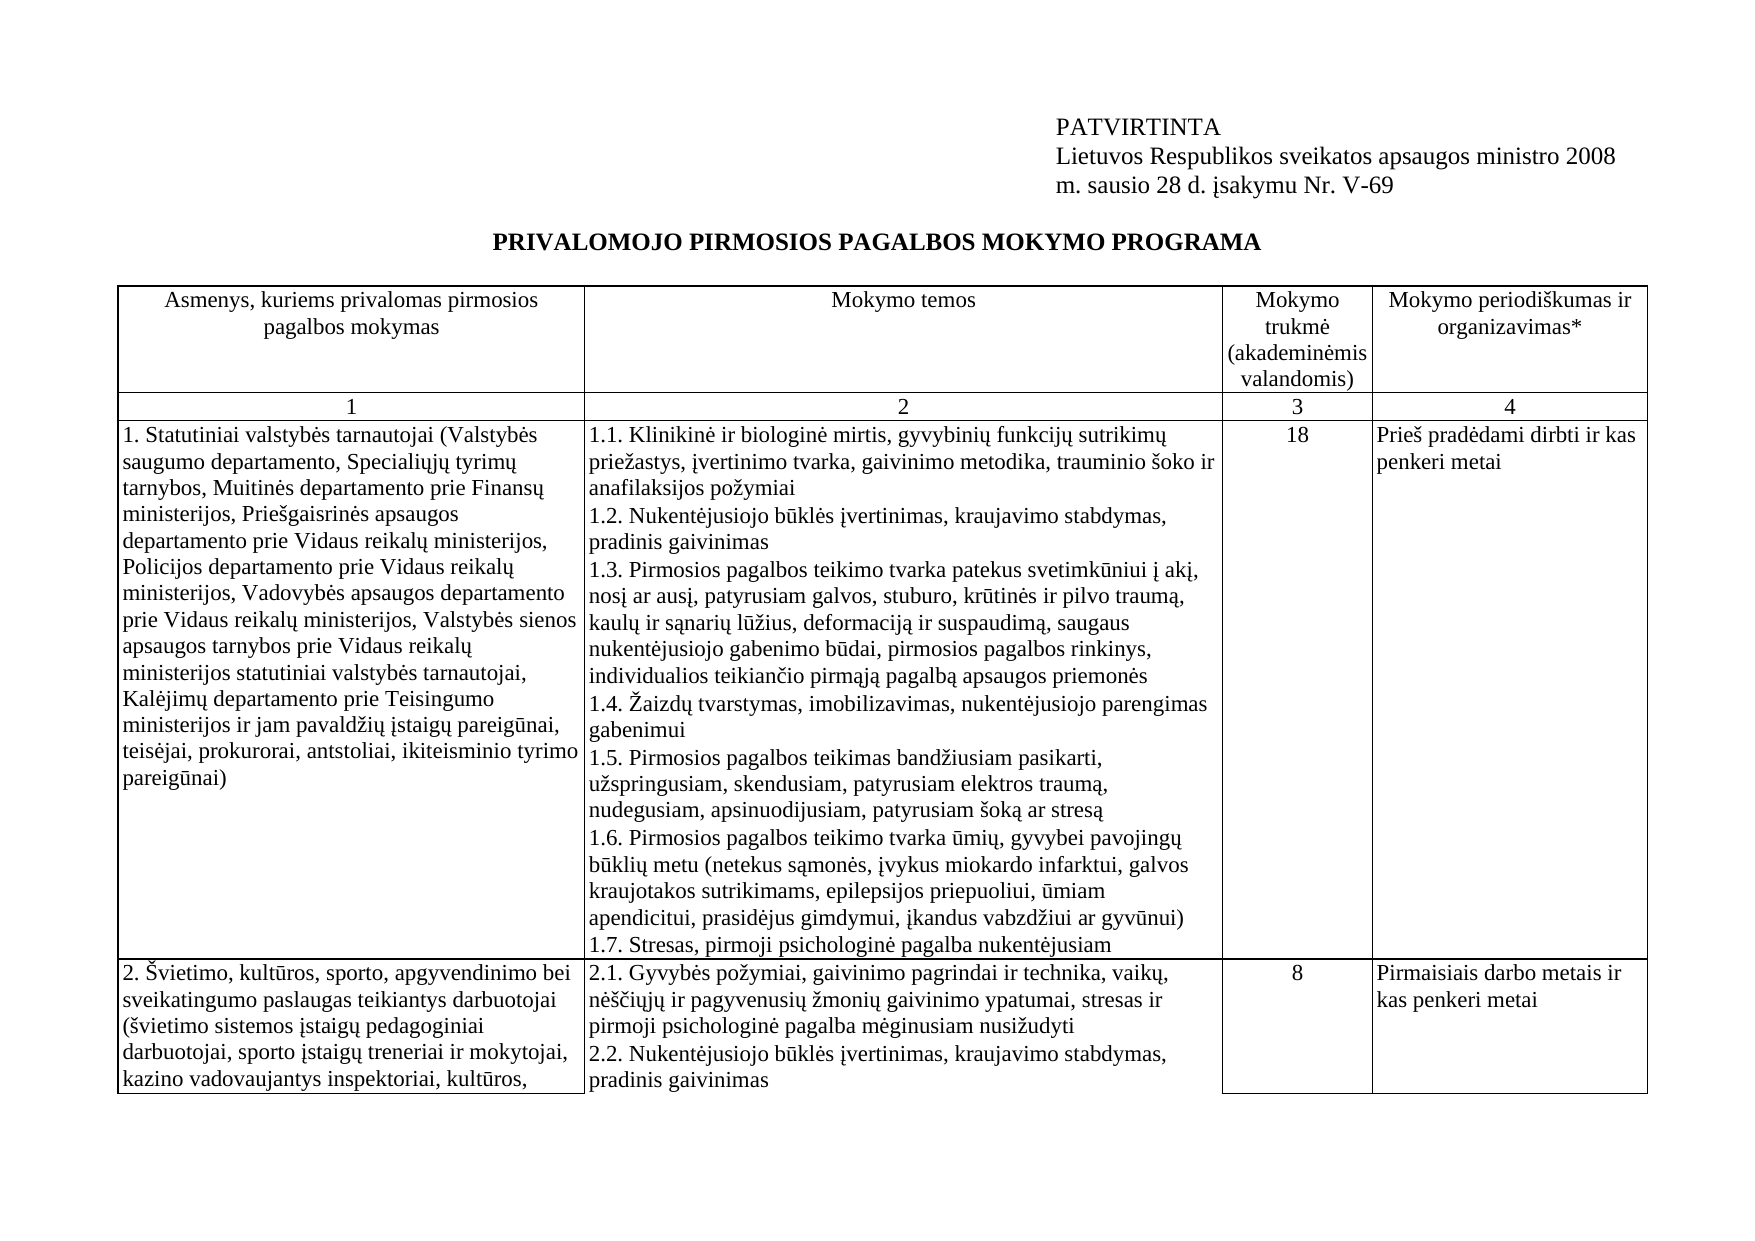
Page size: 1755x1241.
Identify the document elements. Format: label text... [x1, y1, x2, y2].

table_cell 1.3. Pirmosios pagalbos teikimo tvarka patekus svetimkūniui į akį, nosį ar ausį, patyrusiam galvos, stuburo, krūtinės ir pilvo traumą, kaulų ir sąnarių lūžius, deformaciją ir suspaudimą, saugaus nukentėjusiojo gabenimo būdai, pirmosios pagalbos rinkinys, individualios teikiančio pirmąją pagalbą apsaugos priemonės [585, 555, 1222, 688]
text PATVIRTINTA [1056, 112, 1636, 141]
table_cell 18 [1223, 421, 1372, 958]
table_cell 1.4. Žaizdų tvarstymas, imobilizavimas, nukentėjusiojo parengimas gabenimui [585, 688, 1222, 742]
table_cell 1.7. Stresas, pirmoji psichologinė pagalba nukentėjusiam [585, 930, 1222, 958]
table_cell 3 [1368, 393, 1372, 420]
table_cell Prieš pradėdami dirbti ir kas penkeri metai [1373, 421, 1647, 958]
table_cell 4 [1643, 393, 1647, 420]
table_cell Pirmaisiais darbo metais ir kas penkeri metai [1373, 960, 1647, 1093]
table_header Asmenys, kuriems privalomas pirmosios pagalbos mokymas [119, 287, 584, 392]
table_cell 1. Statutiniai valstybės tarnautojai (Valstybės saugumo departamento, Specialiųjų tyrimų tarnybos, Muitinės departamento prie Finansų ministerijos, Priešgaisrinės apsaugos departamento prie Vidaus reikalų ministerijos, Policijos departamento prie Vidaus reikalų ministerijos, Vadovybės apsaugos departamento prie Vidaus reikalų ministerijos, Valstybės sienos apsaugos tarnybos prie Vidaus reikalų ministerijos statutiniai valstybės tarnautojai, Kalėjimų departamento prie Teisingumo ministerijos ir jam pavaldžių įstaigų pareigūnai, teisėjai, prokurorai, antstoliai, ikiteisminio tyrimo pareigūnai) [119, 421, 584, 958]
text PRIVALOMOJO PIRMOSIOS PAGALBOS MOKYMO PROGRAMA [118, 227, 1636, 256]
table_cell 1 [580, 393, 584, 420]
table_header Mokymo periodiškumas ir organizavimas* [1373, 287, 1647, 392]
table_cell 2 [1218, 393, 1222, 420]
table_cell 2 [585, 393, 589, 420]
table_cell 1.6. Pirmosios pagalbos teikimo tvarka ūmių, gyvybei pavojingų būklių metu (netekus sąmonės, įvykus miokardo infarktui, galvos kraujotakos sutrikimams, epilepsijos priepuoliui, ūmiam apendicitui, prasidėjus gimdymui, įkandus vabzdžiui ar gyvūnui) [585, 823, 1222, 930]
table_cell 1.5. Pirmosios pagalbos teikimas bandžiusiam pasikarti, užspringusiam, skendusiam, patyrusiam elektros traumą, nudegusiam, apsinuodijusiam, patyrusiam šoką ar stresą [585, 742, 1222, 823]
table_cell 1.2. Nukentėjusiojo būklės įvertinimas, kraujavimo stabdymas, pradinis gaivinimas [585, 500, 1222, 555]
table_cell 8 [1223, 960, 1372, 1093]
table_cell 2.2. Nukentėjusiojo būklės įvertinimas, kraujavimo stabdymas, pradinis gaivinimas [585, 1039, 1222, 1093]
text Lietuvos Respublikos sveikatos apsaugos ministro 2008 m. sausio 28 d. įsakymu Nr. V-69 [1056, 141, 1636, 199]
table_header Mokymo temos [585, 287, 1222, 392]
table_cell 2. Švietimo, kultūros, sporto, apgyvendinimo bei sveikatingumo paslaugas teikiantys darbuotojai (švietimo sistemos įstaigų pedagoginiai darbuotojai, sporto įstaigų treneriai ir mokytojai, kazino vadovaujantys inspektoriai, kultūros, poilsio, pramogų ir sveikatingumo renginių organizatoriai ir aptarnaujantys darbuotojai, bendrabučių, viešbučių, pensionų, vaikų ir suaugusiųjų globos įstaigų, nakvynės namų, kaimo turizmo sodybų ir kiti susiję su apgyvendinimu ir pagalbos teikimu namuose, darbuotojai, pirtininkai, baseinų, saunų, plaukų priežiūros, veido ir kūno priežiūros, nagų priežiūros, tatuiravimo, makiažo, papuošalų vėrimo ir kitas grožio bei sveikatingumo paslaugas teikiantys darbuotojai) [119, 960, 584, 1093]
